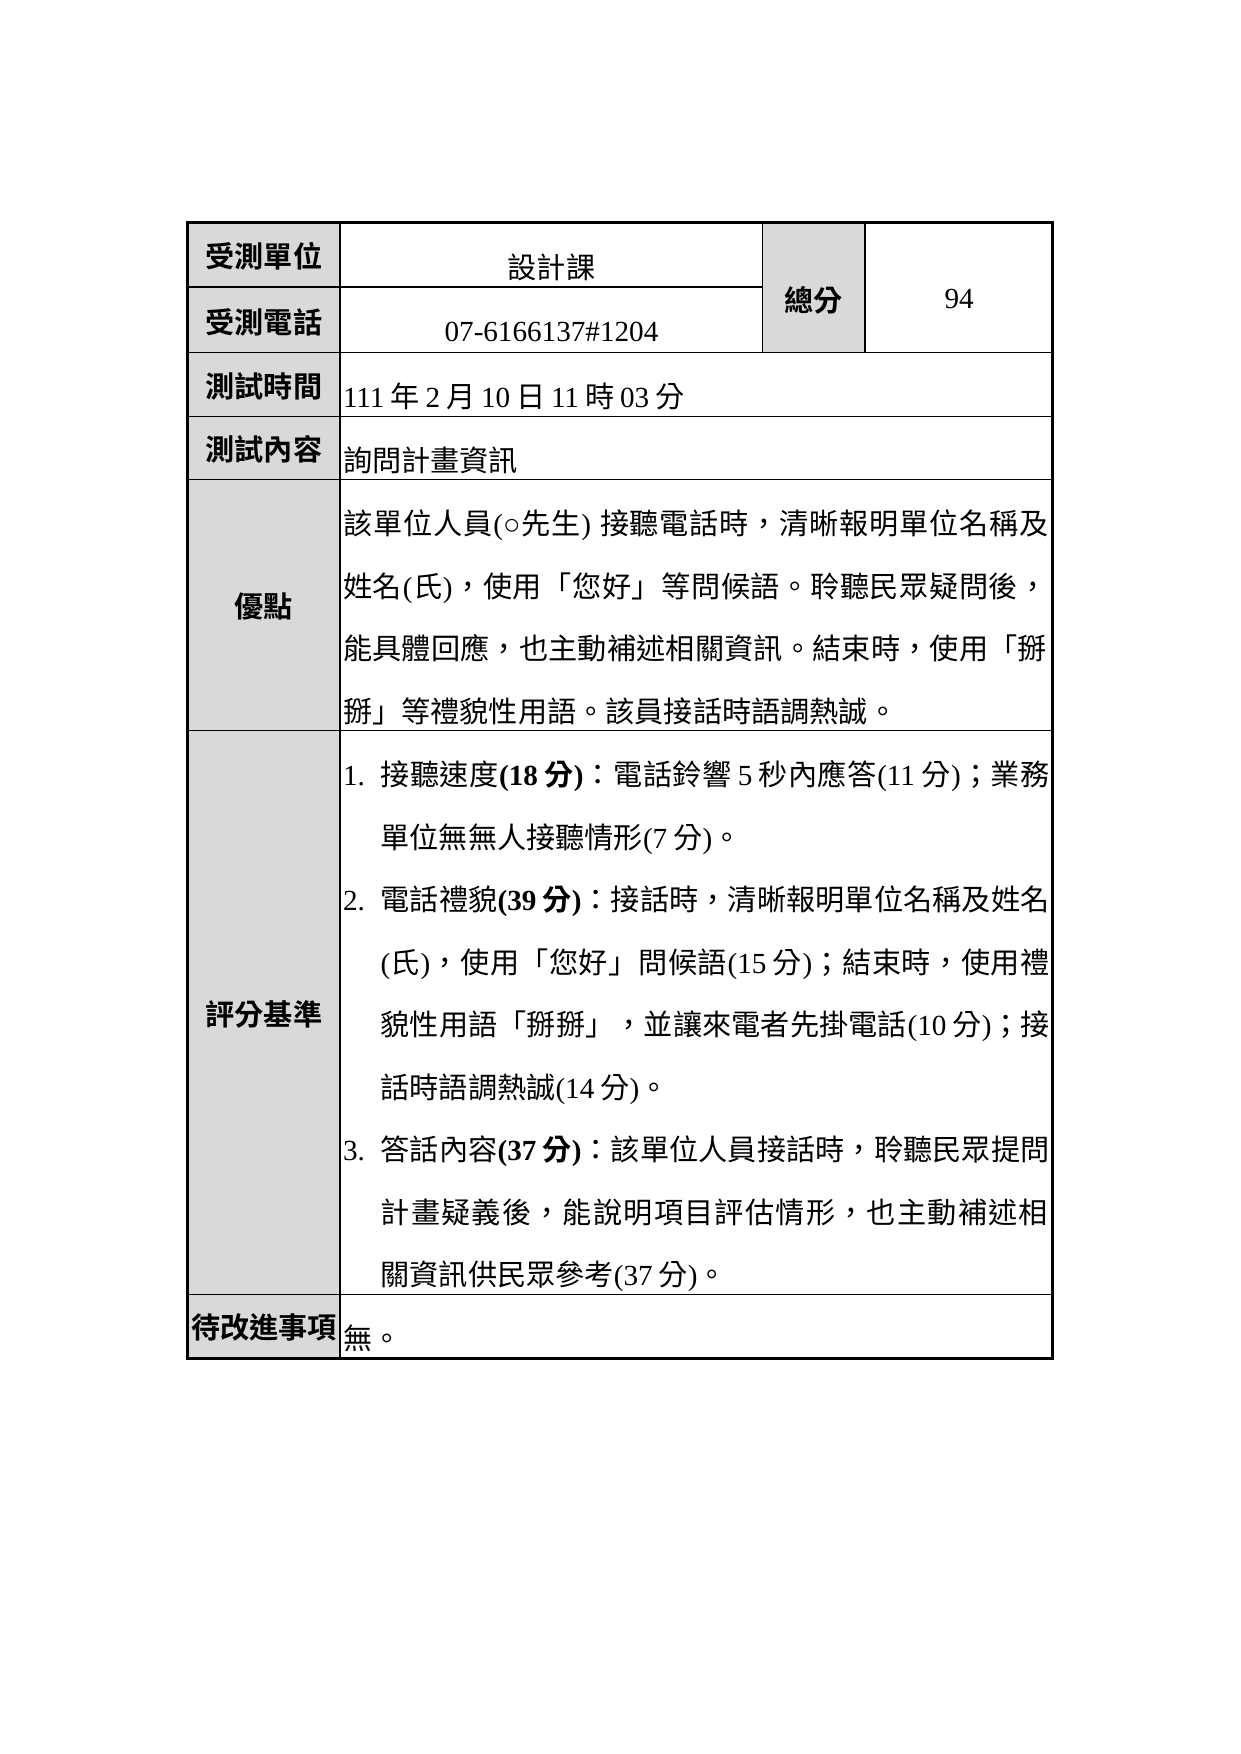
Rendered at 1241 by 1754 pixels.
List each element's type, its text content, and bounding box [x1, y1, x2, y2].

table_cell 07-6166137#1204 [341, 288, 762, 352]
table_cell 測試時間 [189, 353, 339, 416]
table_cell 詢問計畫資訊 [341, 417, 1051, 479]
table_cell 111年2月10日11時03分 [341, 353, 1051, 416]
table_header 94 [866, 224, 1051, 352]
table_cell 無。 [341, 1295, 1051, 1357]
table_cell 受測電話 [189, 288, 339, 352]
table_cell 評分基準 [189, 731, 339, 1294]
table_header 總分 [763, 224, 864, 352]
table_cell 該單位人員(○先生) 接聽電話時，清晰報明單位名稱及姓名(氏)，使用「您好」等問候語。聆聽民眾疑問後，能具體回應，也主動補述相關資訊。結束時，使用「掰掰」等禮貌性用語。該員接話時語調熱誠。 [341, 480, 1051, 730]
table_cell 測試內容 [189, 417, 339, 479]
table_cell 接聽速度(18分)：電話鈴響5秒內應答(11分)；業務單位無無人接聽情形(7分)。 電話禮貌(39分)：接話時，清晰報明單位名稱及姓名(氏)，使用「您好」問候語(15分)；結束時，使用禮貌性用語「掰掰」，並讓來電者先掛電話(10分)；接話時語調熱誠(14分)。 答話內容(37分)：該單位人員接話時，聆聽民眾提問計畫疑義後，能說明項目評估情形，也主動補述相關資訊供民眾參考(37分)。 [341, 731, 1051, 1294]
table_header 受測單位 [189, 224, 339, 286]
table_cell 優點 [189, 480, 339, 730]
table_cell 待改進事項 [189, 1295, 339, 1357]
table_header 設計課 [341, 224, 762, 286]
